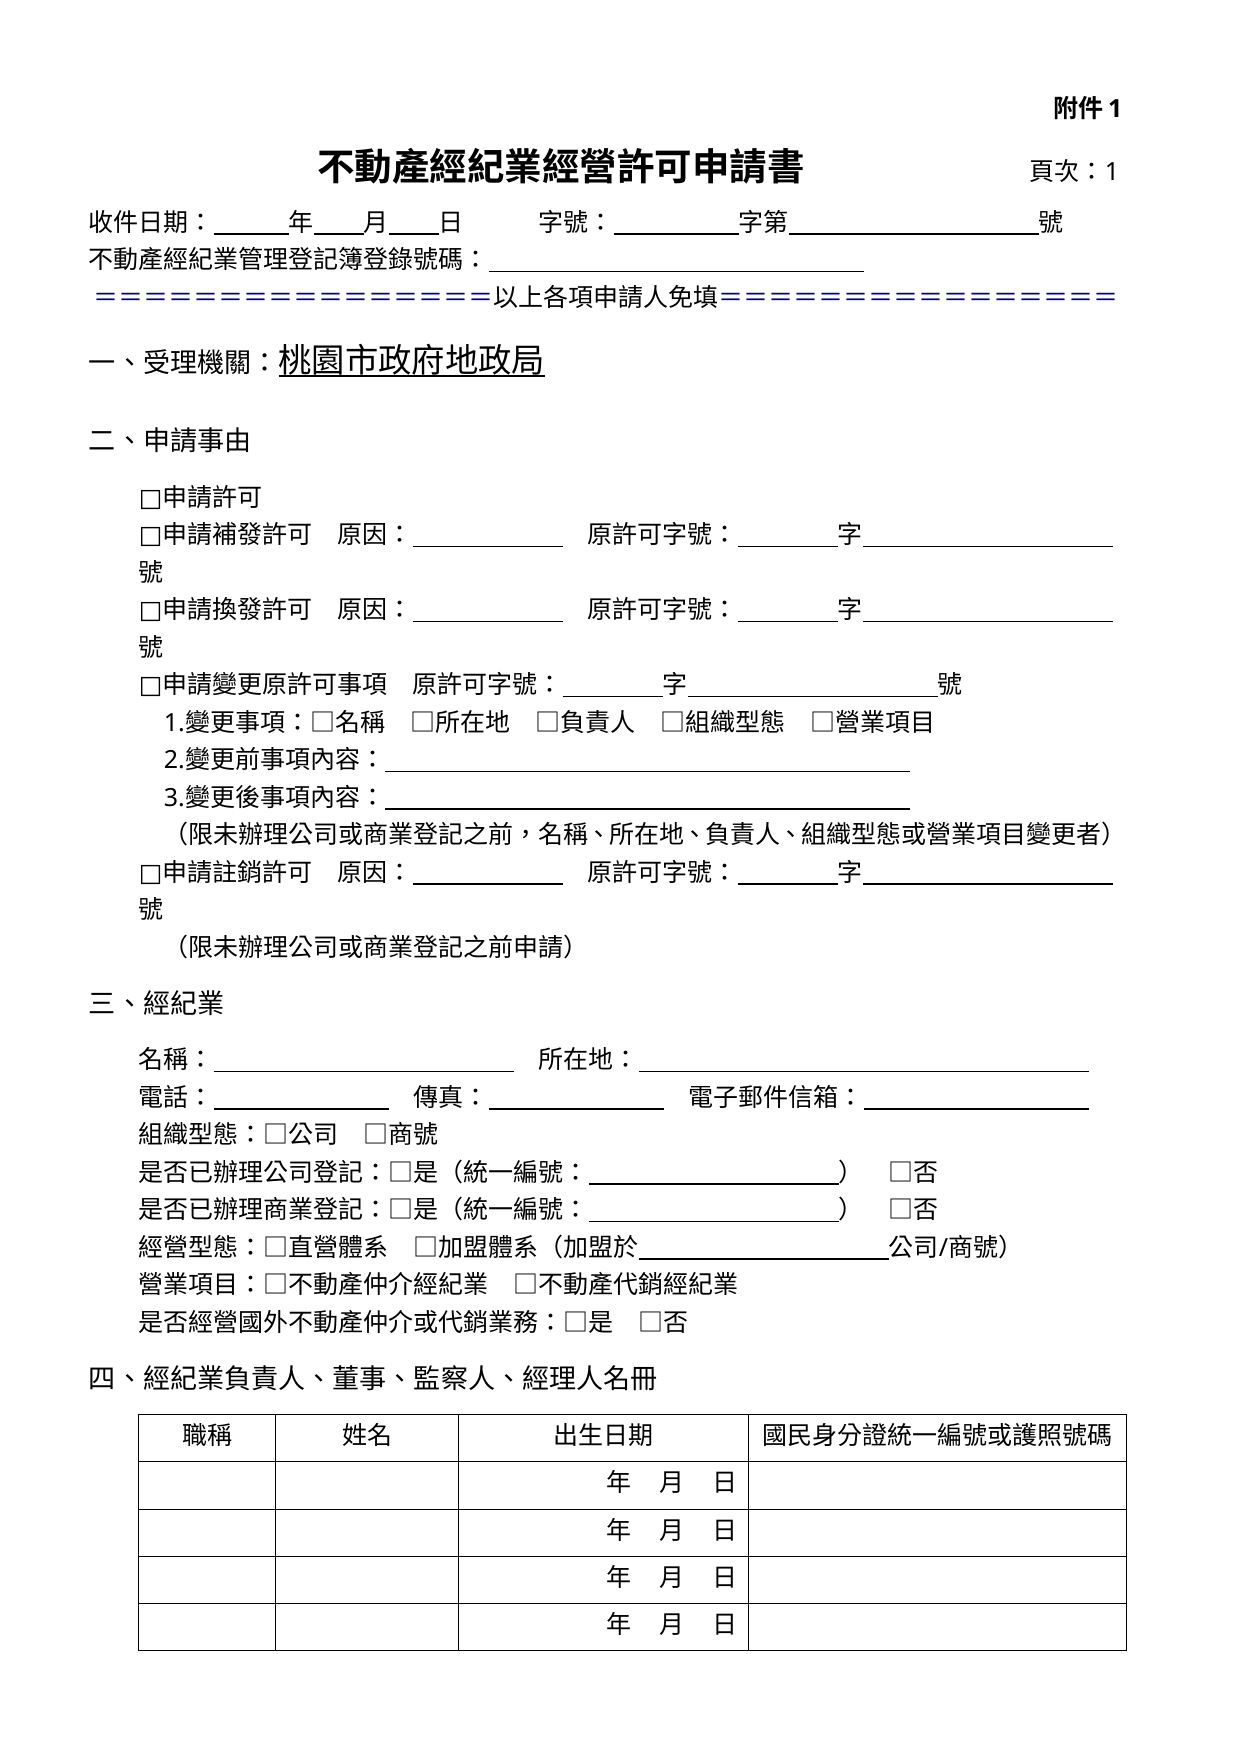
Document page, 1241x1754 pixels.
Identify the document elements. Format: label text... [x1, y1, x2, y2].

text 2.變更前事項內容： [164, 739, 1122, 776]
text 營業項目：□不動產仲介經紀業 □不動產代銷經紀業 [139, 1264, 1122, 1301]
text □申請變更原許可事項 原許可字號： 字 號 [139, 664, 1122, 701]
text ＝＝＝＝＝＝＝＝＝＝＝＝＝＝＝＝以上各項申請人免填＝＝＝＝＝＝＝＝＝＝＝＝＝＝＝＝ [89, 276, 1122, 314]
table_cell [749, 1462, 1126, 1508]
text 3.變更後事項內容： [164, 776, 1122, 814]
table_header 姓名 [276, 1415, 458, 1461]
text □申請補發許可 原因： 原許可字號： 字 號 [139, 514, 1122, 589]
text 二、申請事由 [89, 401, 1122, 476]
text 收件日期： 年 月 日 字號： 字第 號 [89, 201, 1122, 239]
table_cell [139, 1462, 275, 1508]
text 組織型態：□公司 □商號 [139, 1114, 1122, 1151]
text 不動產經紀業經營許可申請書 頁次：1 [89, 126, 1122, 201]
text 1.變更事項：□名稱 □所在地 □負責人 □組織型態 □營業項目 [164, 701, 1122, 739]
table_header 國民身分證統一編號或護照號碼 [749, 1415, 1126, 1461]
table_cell [276, 1510, 458, 1556]
table_cell [749, 1510, 1126, 1556]
text 是否經營國外不動產仲介或代銷業務：□是 □否 [139, 1301, 1122, 1339]
text 經營型態：□直營體系 □加盟體系（加盟於 公司/商號） [139, 1226, 1122, 1264]
text 不動產經紀業管理登記簿登錄號碼： [89, 239, 1122, 276]
text 是否已辦理公司登記：□是（統一編號： ） □否 [139, 1151, 1122, 1189]
text 電話： 傳真： 電子郵件信箱： [139, 1076, 1122, 1114]
table_cell [276, 1604, 458, 1650]
table_cell 年 月 日 [459, 1557, 748, 1603]
text □申請註銷許可 原因： 原許可字號： 字 號 [139, 851, 1126, 926]
table_cell [139, 1510, 275, 1556]
table_cell [749, 1557, 1126, 1603]
text （限未辦理公司或商業登記之前，名稱、所在地、負責人、組織型態或營業項目變更者） [164, 814, 1126, 851]
table_cell 年 月 日 [459, 1462, 748, 1508]
table_cell 年 月 日 [459, 1604, 748, 1650]
text 名稱： 所在地： [139, 1039, 1122, 1076]
text □申請許可 [139, 476, 1122, 514]
table_header 職稱 [139, 1415, 275, 1461]
table_cell [139, 1604, 275, 1650]
text 一、受理機關：桃園市政府地政局 [89, 320, 1122, 395]
text □申請換發許可 原因： 原許可字號： 字 號 [139, 589, 1122, 664]
text 是否已辦理商業登記：□是（統一編號： ） □否 [139, 1189, 1122, 1226]
table_cell [276, 1557, 458, 1603]
table_cell [749, 1604, 1126, 1650]
text 四、經紀業負責人、董事、監察人、經理人名冊 [89, 1339, 1122, 1414]
table_cell [276, 1462, 458, 1508]
text 三、經紀業 [89, 964, 1122, 1039]
table_cell [139, 1557, 275, 1603]
table_cell 年 月 日 [459, 1510, 748, 1556]
table_header 出生日期 [459, 1415, 748, 1461]
text （限未辦理公司或商業登記之前申請） [164, 926, 1126, 964]
